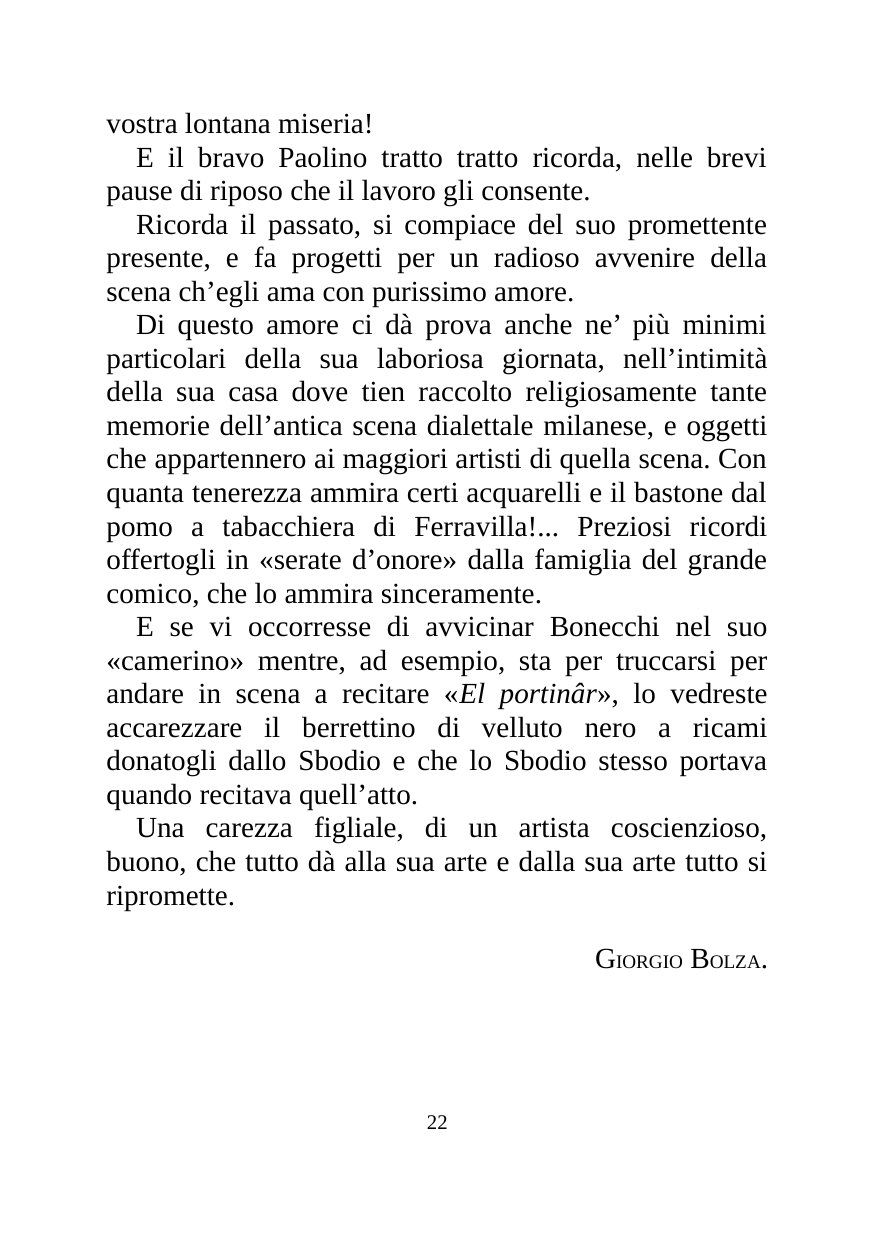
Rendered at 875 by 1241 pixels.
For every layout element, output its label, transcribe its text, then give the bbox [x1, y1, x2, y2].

text Ricorda il passato, si compiace del suo promettente presente, e fa progetti per un radioso avvenire della scena ch’egli ama con purissimo amore. [106, 207, 768, 307]
text vostra lontana miseria! [106, 106, 768, 140]
text Una carezza figliale, di un artista coscienzioso, buono, che tutto dà alla sua arte e dalla sua arte tutto si ripromette. [106, 811, 768, 911]
text E il bravo Paolino tratto tratto ricorda, nelle brevi pause di riposo che il lavoro gli consente. [106, 140, 768, 207]
text Di questo amore ci dà prova anche ne’ più minimi particolari della sua laboriosa giornata, nell’intimità della sua casa dove tien raccolto religiosamente tante memorie dell’antica scena dialettale milanese, e oggetti che appartennero ai maggiori artisti di quella scena. Con quanta tenerezza ammira certi acquarelli e il bastone dal pomo a tabacchiera di Ferravilla!... Preziosi ricordi offertogli in «serate d’onore» dalla famiglia del grande comico, che lo ammira sinceramente. [106, 307, 768, 609]
text E se vi occorresse di avvicinar Bonecchi nel suo «camerino» mentre, ad esempio, sta per truccarsi per andare in scena a recitare «El portinâr», lo vedreste accarezzare il berrettino di velluto nero a ricami donatogli dallo Sbodio e che lo Sbodio stesso portava quando recitava quell’atto. [106, 609, 768, 811]
text Giorgio Bolza. [106, 941, 768, 974]
